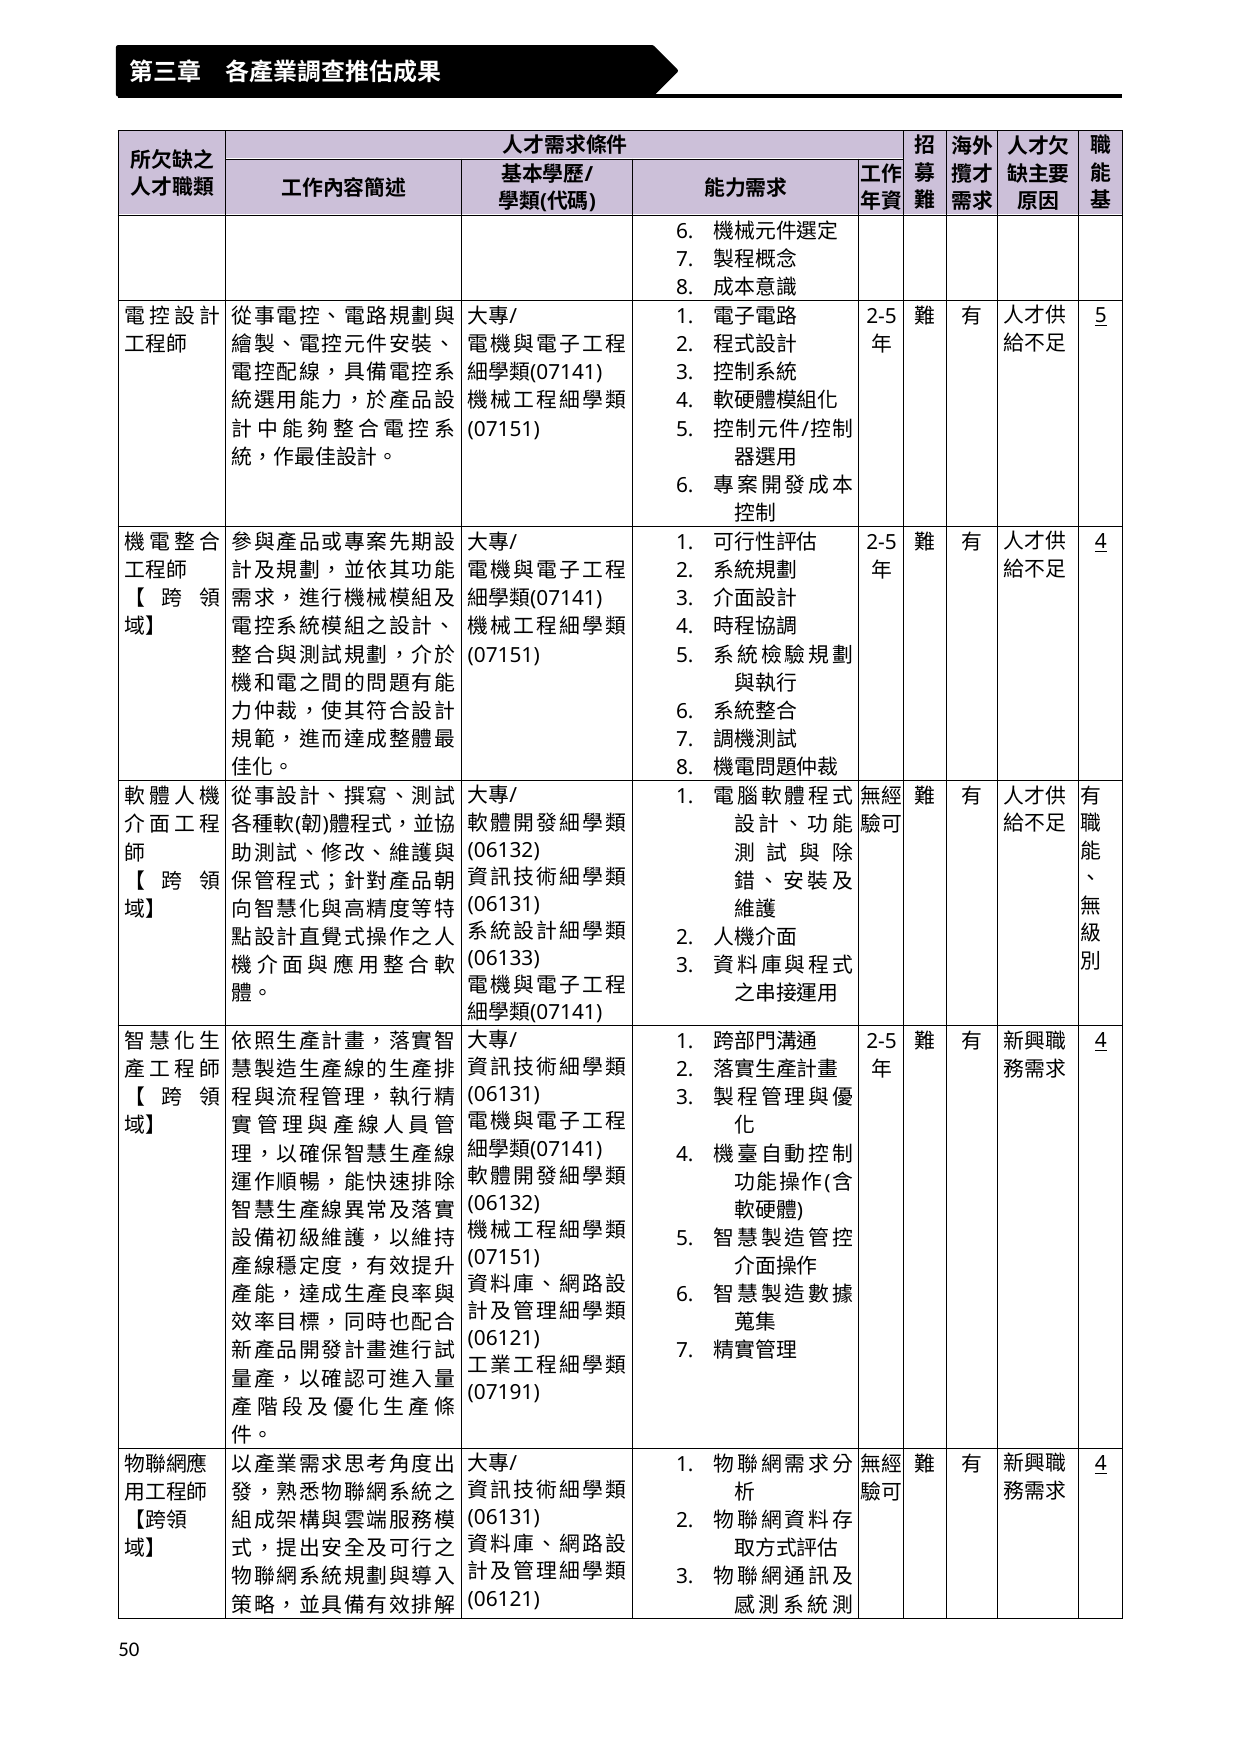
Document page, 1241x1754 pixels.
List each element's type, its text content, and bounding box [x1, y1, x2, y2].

table_header 海外攬才需求 [947, 131, 997, 214]
table_cell 4 [1079, 216, 1122, 300]
table_cell 電子電路 程式設計 控制系統 軟硬體模組化 控制元件/控制器選用 專案開發成本控制 [633, 301, 858, 526]
table_cell [859, 216, 903, 300]
table_cell [462, 216, 632, 300]
table_cell 4 [1079, 1026, 1122, 1448]
table_cell 大專/ 電機與電子工程細學類(07141) 機械工程細學類(07151) [462, 527, 632, 780]
table_cell 難 [904, 1449, 946, 1618]
table_cell 從事電控、電路規劃與繪製、電控元件安裝、電控配線，具備電控系統選用能力，於產品設計中能夠整合電控系統，作最佳設計。 [226, 301, 461, 526]
table_cell 以產業需求思考角度出發，熟悉物聯網系統之組成架構與雲端服務模式，提出安全及可行之物聯網系統規劃與導入策略，並具備有效排解 [226, 1449, 461, 1618]
table_cell 有 [947, 1449, 997, 1618]
table_cell 2-5 年 [859, 527, 903, 780]
table_cell 跨部門溝通 落實生產計畫 製程管理與優化 機臺自動控制功能操作(含軟硬體) 智慧製造管控介面操作 智慧製造數據蒐集 精實管理 [633, 1026, 858, 1448]
table_cell 依照生產計畫，落實智慧製造生產線的生產排程與流程管理，執行精實管理與產線人員管理，以確保智慧生產線運作順暢，能快速排除智慧生產線異常及落實設備初級維護，以維持產線穩定度，有效提升產能，達成生產良率與效率目標，同時也配合新產品開發計畫進行試量產，以確認可進入量產階段及優化生產條件。 [226, 1026, 461, 1448]
table_cell 4 [1079, 1449, 1122, 1618]
table_header 職能基準級別 [1079, 131, 1122, 214]
table_cell 難 [904, 1026, 946, 1448]
table_cell 參與產品或專案先期設計及規劃，並依其功能需求，進行機械模組及電控系統模組之設計、整合與測試規劃，介於機和電之間的問題有能力仲裁，使其符合設計規範，進而達成整體最佳化。 [226, 527, 461, 780]
table_cell 難 [904, 216, 946, 300]
table_cell 難 [904, 527, 946, 780]
table_cell 人才供給不足 [998, 527, 1078, 780]
table_cell 無經驗可 [859, 781, 903, 1025]
table_cell [998, 216, 1078, 300]
table_cell 機電整合工程師 【跨領域】 [119, 527, 225, 780]
table_cell 人才供給不足 [998, 301, 1078, 526]
table_cell 有 [947, 781, 997, 1025]
table_cell 基本學歷/ 學類(代碼) [462, 160, 632, 214]
table_cell 難 [904, 301, 946, 526]
table_cell 5 [1079, 301, 1122, 526]
table_cell 智慧化生產工程師【跨領域】 [119, 1026, 225, 1448]
table_cell 2-5 年 [859, 1026, 903, 1448]
table_cell 大專/ 電機與電子工程細學類(07141) 機械工程細學類(07151) [462, 301, 632, 526]
table_cell 難 [904, 781, 946, 1025]
table_header 所欠缺之 人才職類 [119, 131, 225, 214]
table_cell 人才供給不足 [998, 781, 1078, 1025]
table_cell 新興職務需求 [998, 1449, 1078, 1618]
table_header 招募難易 [904, 131, 946, 214]
table_cell 電控設計工程師 [119, 301, 225, 526]
table_header 人才需求條件 [226, 131, 903, 158]
table_cell 新興職務需求 [998, 1026, 1078, 1448]
table_cell 軟體人機介面工程師 【跨領域】 [119, 781, 225, 1025]
table_cell 大專/ 軟體開發細學類(06132) 資訊技術細學類(06131) 系統設計細學類(06133) 電機與電子工程細學類(07141) [462, 781, 632, 1025]
table_cell 可行性評估 系統規劃 介面設計 時程協調 系統檢驗規劃與執行 系統整合 調機測試 機電問題仲裁 [633, 527, 858, 780]
table_cell 從事設計、撰寫、測試各種軟(韌)體程式，並協助測試、修改、維護與保管程式；針對產品朝向智慧化與高精度等特點設計直覺式操作之人機介面與應用整合軟體。 [226, 781, 461, 1025]
table_cell 有 [947, 527, 997, 780]
table_cell 工作內容簡述 [226, 160, 461, 214]
table_cell 物聯網應用工程師【跨領域】 [119, 1449, 225, 1618]
table_cell 無經驗可 [859, 1449, 903, 1618]
table_cell 有 [947, 301, 997, 526]
table_cell [226, 216, 461, 300]
table_cell 有 [947, 1026, 997, 1448]
table_cell 識圖與繪圖 產品資料收集 產品開發目標訂定 整機設計 細部設計(最佳化設計) 機械元件選定 製程概念 成本意識 [633, 216, 858, 300]
table_cell 4 [1079, 527, 1122, 780]
table_cell 電腦軟體程式設計、功能測試與除錯、安裝及維護 人機介面 資料庫與程式之串接運用 [633, 781, 858, 1025]
table_header 人才欠缺主要原因 [998, 131, 1078, 214]
table_cell 大專/ 資訊技術細學類(06131) 資料庫、網路設計及管理細學類(06121) [462, 1449, 632, 1618]
table_cell 物聯網需求分析 物聯網資料存取方式評估 物聯網通訊及感測系統測試與建置 物聯網系統更新與維護 [633, 1449, 858, 1618]
table_cell [119, 216, 225, 300]
table_cell 工作 年資 [859, 160, 903, 214]
table_cell 有職能、無級別 [1079, 781, 1122, 1025]
table_cell [947, 216, 997, 300]
table_cell 大專/ 資訊技術細學類(06131) 電機與電子工程細學類(07141) 軟體開發細學類(06132) 機械工程細學類(07151) 資料庫、網路設計及管理細學類(06121) 工業工程細學類(07191) [462, 1026, 632, 1448]
table_cell 2-5 年 [859, 301, 903, 526]
table_cell 能力需求 [633, 160, 858, 214]
